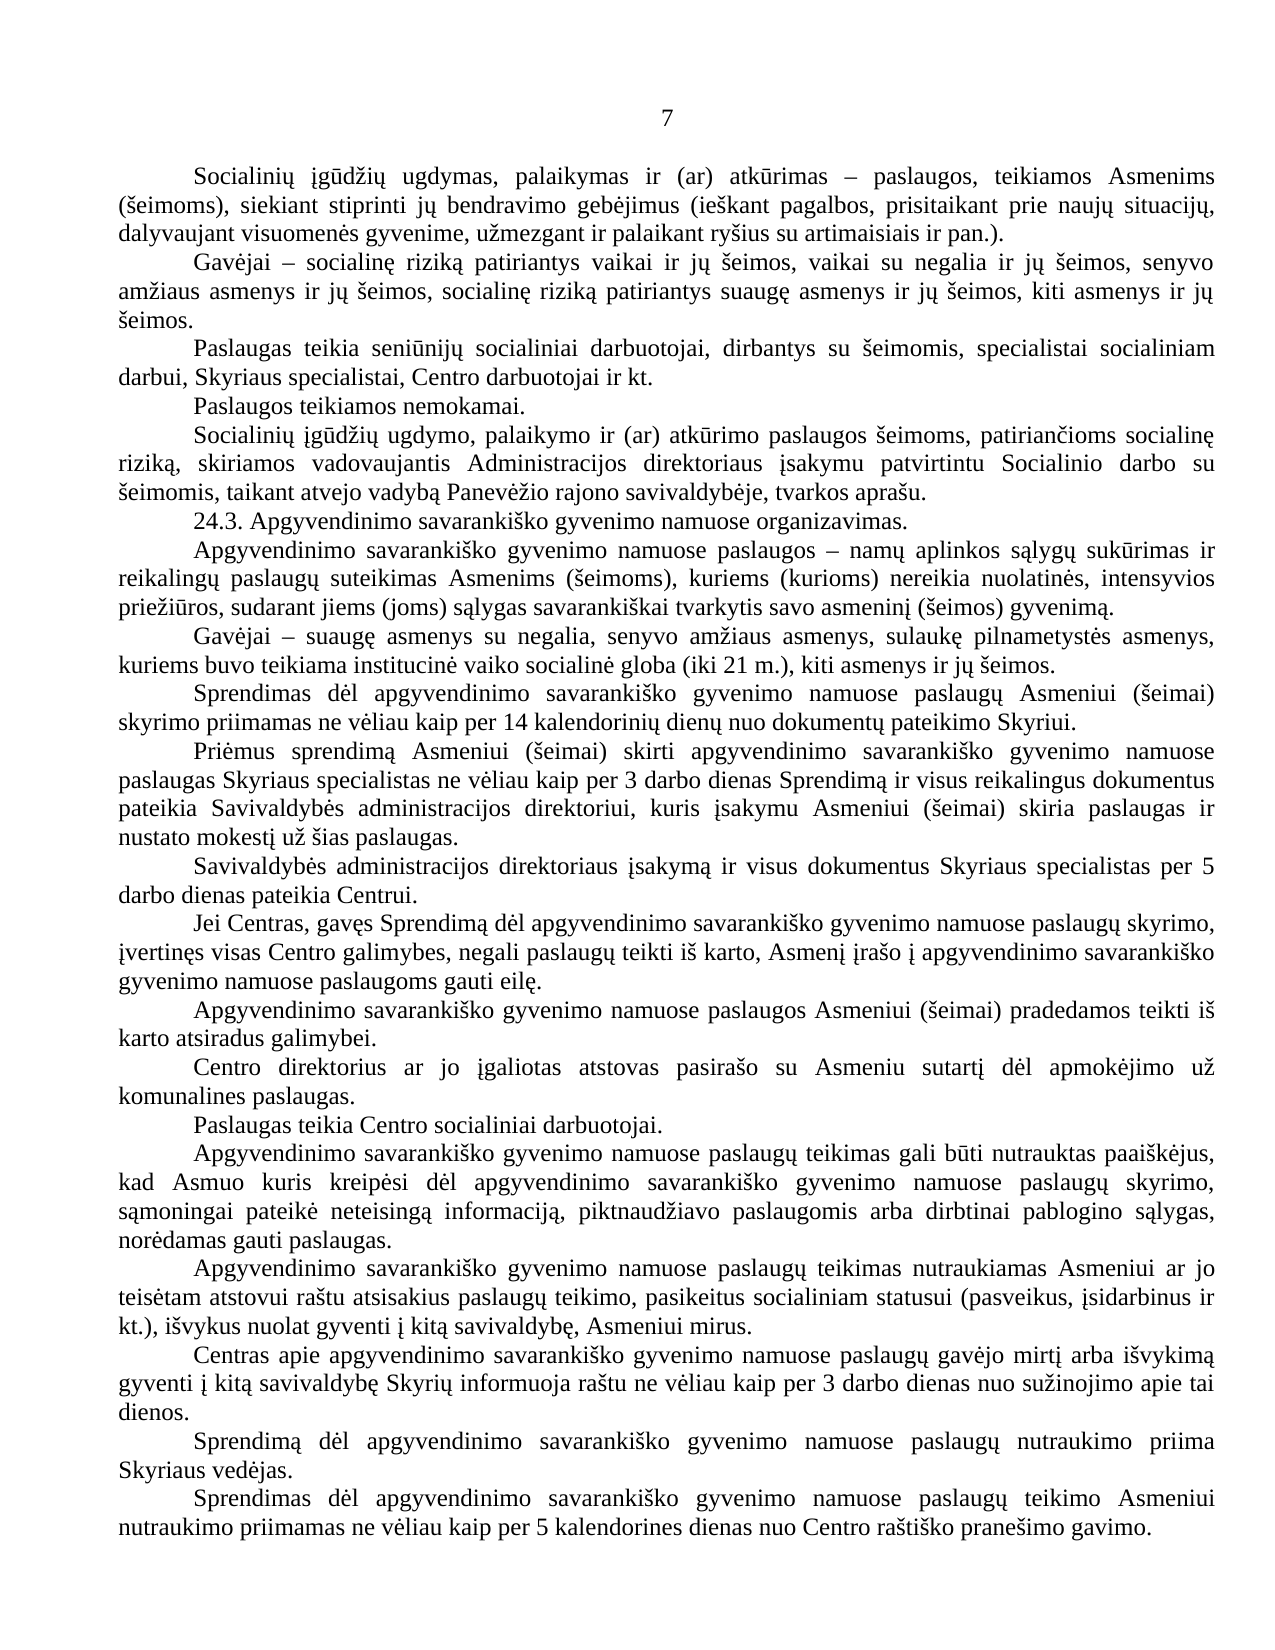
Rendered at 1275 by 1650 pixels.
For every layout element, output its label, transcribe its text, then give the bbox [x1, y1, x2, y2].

text Apgyvendinimo savarankiško gyvenimo namuose paslaugų teikimas nutraukiamas Asmeniui ar jo teisėtam atstovui raštu atsisakius paslaugų teikimo, pasikeitus socialiniam statusui (pasveikus, įsidarbinus ir kt.), išvykus nuolat gyventi į kitą savivaldybę, Asmeniui mirus. [118, 1253, 1216, 1340]
text Paslaugas teikia Centro socialiniai darbuotojai. [118, 1110, 1216, 1138]
text Apgyvendinimo savarankiško gyvenimo namuose paslaugų teikimas gali būti nutrauktas paaiškėjus, kad Asmuo kuris kreipėsi dėl apgyvendinimo savarankiško gyvenimo namuose paslaugų skyrimo, sąmoningai pateikė neteisingą informaciją, piktnaudžiavo paslaugomis arba dirbtinai pablogino sąlygas, norėdamas gauti paslaugas. [118, 1138, 1216, 1253]
text Paslaugas teikia seniūnijų socialiniai darbuotojai, dirbantys su šeimomis, specialistai socialiniam darbui, Skyriaus specialistai, Centro darbuotojai ir kt. [118, 333, 1216, 391]
text Priėmus sprendimą Asmeniui (šeimai) skirti apgyvendinimo savarankiško gyvenimo namuose paslaugas Skyriaus specialistas ne vėliau kaip per 3 darbo dienas Sprendimą ir visus reikalingus dokumentus pateikia Savivaldybės administracijos direktoriui, kuris įsakymu Asmeniui (šeimai) skiria paslaugas ir nustato mokestį už šias paslaugas. [118, 736, 1216, 851]
text Centras apie apgyvendinimo savarankiško gyvenimo namuose paslaugų gavėjo mirtį arba išvykimą gyventi į kitą savivaldybę Skyrių informuoja raštu ne vėliau kaip per 3 darbo dienas nuo sužinojimo apie tai dienos. [118, 1340, 1216, 1426]
text Sprendimas dėl apgyvendinimo savarankiško gyvenimo namuose paslaugų teikimo Asmeniui nutraukimo priimamas ne vėliau kaip per 5 kalendorines dienas nuo Centro raštiško pranešimo gavimo. [118, 1483, 1216, 1541]
text Sprendimą dėl apgyvendinimo savarankiško gyvenimo namuose paslaugų nutraukimo priima Skyriaus vedėjas. [118, 1426, 1216, 1483]
text Socialinių įgūdžių ugdymas, palaikymas ir (ar) atkūrimas – paslaugos, teikiamos Asmenims (šeimoms), siekiant stiprinti jų bendravimo gebėjimus (ieškant pagalbos, prisitaikant prie naujų situacijų, dalyvaujant visuomenės gyvenime, užmezgant ir palaikant ryšius su artimaisiais ir pan.). [118, 161, 1216, 247]
text 24.3. Apgyvendinimo savarankiško gyvenimo namuose organizavimas. [118, 506, 1216, 535]
text Gavėjai – suaugę asmenys su negalia, senyvo amžiaus asmenys, sulaukę pilnametystės asmenys, kuriems buvo teikiama institucinė vaiko socialinė globa (iki 21 m.), kiti asmenys ir jų šeimos. [118, 621, 1216, 678]
text Jei Centras, gavęs Sprendimą dėl apgyvendinimo savarankiško gyvenimo namuose paslaugų skyrimo, įvertinęs visas Centro galimybes, negali paslaugų teikti iš karto, Asmenį įrašo į apgyvendinimo savarankiško gyvenimo namuose paslaugoms gauti eilę. [118, 908, 1216, 995]
text Savivaldybės administracijos direktoriaus įsakymą ir visus dokumentus Skyriaus specialistas per 5 darbo dienas pateikia Centrui. [118, 851, 1216, 908]
text Paslaugos teikiamos nemokamai. [118, 391, 1216, 420]
text Apgyvendinimo savarankiško gyvenimo namuose paslaugos – namų aplinkos sąlygų sukūrimas ir reikalingų paslaugų suteikimas Asmenims (šeimoms), kuriems (kurioms) nereikia nuolatinės, intensyvios priežiūros, sudarant jiems (joms) sąlygas savarankiškai tvarkytis savo asmeninį (šeimos) gyvenimą. [118, 535, 1216, 621]
text Apgyvendinimo savarankiško gyvenimo namuose paslaugos Asmeniui (šeimai) pradedamos teikti iš karto atsiradus galimybei. [118, 995, 1216, 1052]
text Sprendimas dėl apgyvendinimo savarankiško gyvenimo namuose paslaugų Asmeniui (šeimai) skyrimo priimamas ne vėliau kaip per 14 kalendorinių dienų nuo dokumentų pateikimo Skyriui. [118, 678, 1216, 736]
text Socialinių įgūdžių ugdymo, palaikymo ir (ar) atkūrimo paslaugos šeimoms, patiriančioms socialinę riziką, skiriamos vadovaujantis Administracijos direktoriaus įsakymu patvirtintu Socialinio darbo su šeimomis, taikant atvejo vadybą Panevėžio rajono savivaldybėje, tvarkos aprašu. [118, 420, 1216, 506]
text Centro direktorius ar jo įgaliotas atstovas pasirašo su Asmeniu sutartį dėl apmokėjimo už komunalines paslaugas. [118, 1052, 1216, 1110]
text Gavėjai – socialinę riziką patiriantys vaikai ir jų šeimos, vaikai su negalia ir jų šeimos, senyvo amžiaus asmenys ir jų šeimos, socialinę riziką patiriantys suaugę asmenys ir jų šeimos, kiti asmenys ir jų šeimos. [118, 247, 1216, 333]
